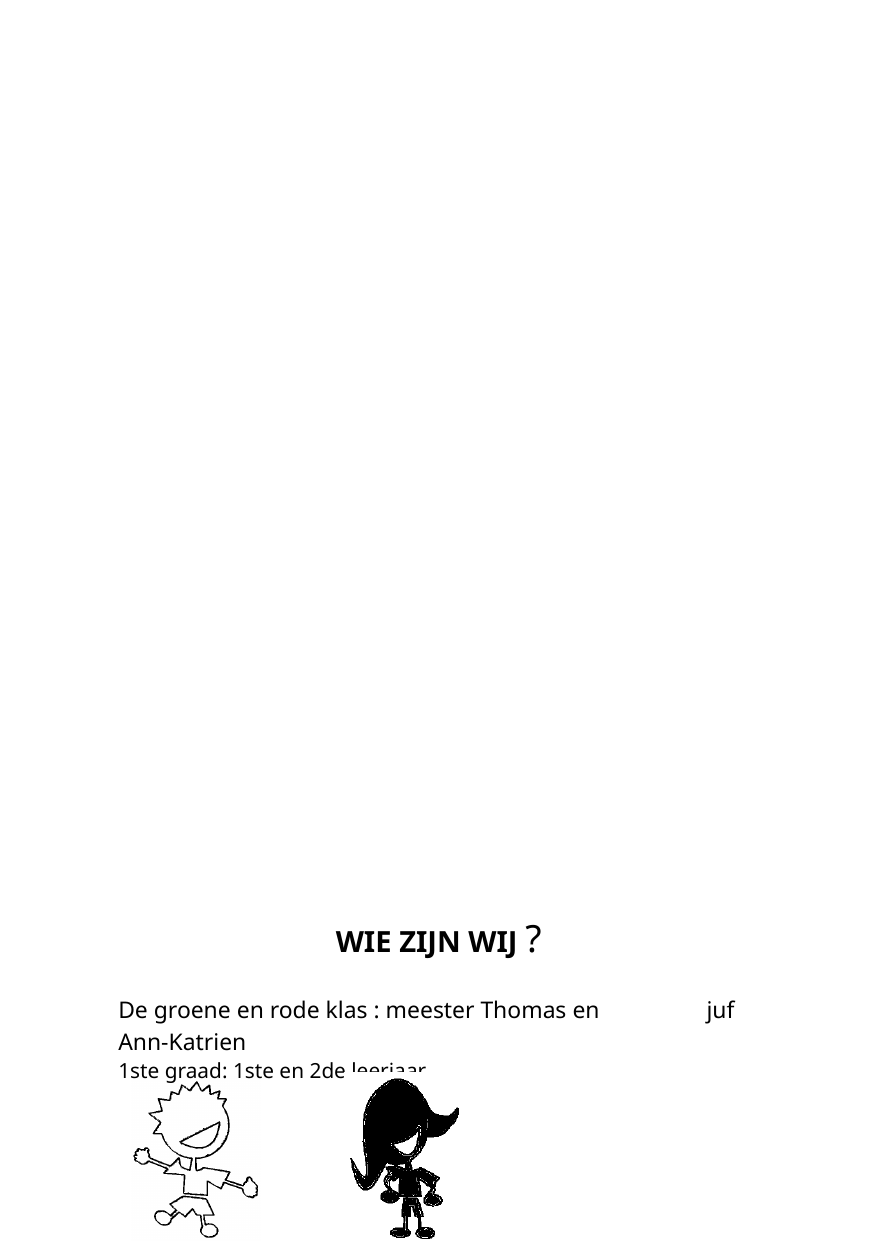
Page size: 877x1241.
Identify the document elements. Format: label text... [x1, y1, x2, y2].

text De groene en rode klas : meester Thomas en juf Ann-Katrien [118, 994, 759, 1057]
text WIE ZIJN WIJ ? [118, 912, 759, 963]
text 1ste graad: 1ste en 2de leerjaar [118, 1057, 759, 1085]
